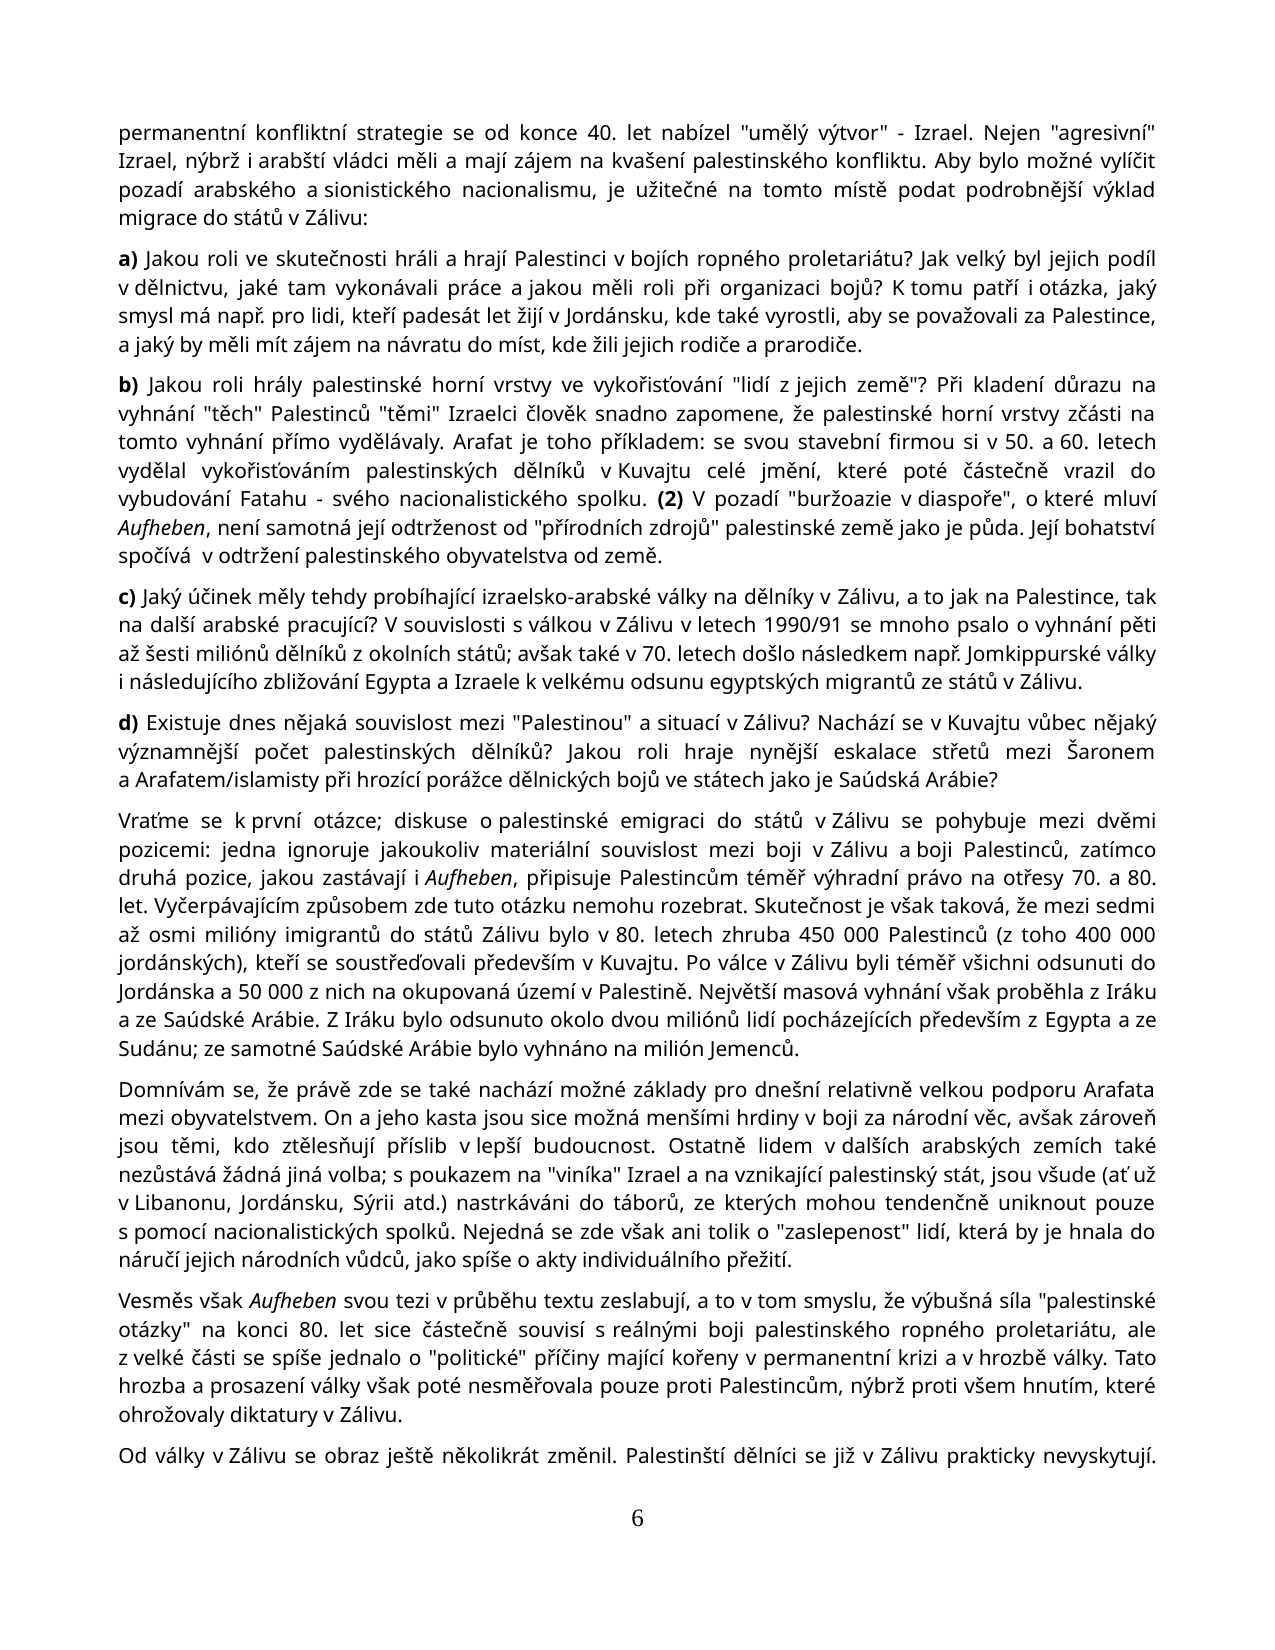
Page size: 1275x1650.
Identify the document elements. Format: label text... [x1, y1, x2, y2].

text Domnívám se, že právě zde se také nachází možné základy pro dnešní relativně velkou podporu Arafata mezi obyvatelstvem. On a jeho kasta jsou sice možná menšími hrdiny v boji za národní věc, avšak zároveň jsou těmi, kdo ztělesňují příslib v lepší budoucnost. Ostatně lidem v dalších arabských zemích také nezůstává žádná jiná volba; s poukazem na "viníka" Izrael a na vznikající palestinský stát, jsou všude (ať už v Libanonu, Jordánsku, Sýrii atd.) nastrkáváni do táborů, ze kterých mohou tendenčně uniknout pouze s pomocí nacionalistických spolků. Nejedná se zde však ani tolik o "zaslepenost" lidí, která by je hnala do náručí jejich národních vůdců, jako spíše o akty individuálního přežití. [118, 1075, 1157, 1274]
text Vraťme se k první otázce; diskuse o palestinské emigraci do států v Zálivu se pohybuje mezi dvěmi pozicemi: jedna ignoruje jakoukoliv materiální souvislost mezi boji v Zálivu a boji Palestinců, zatímco druhá pozice, jakou zastávají i Aufheben, připisuje Palestincům téměř výhradní právo na otřesy 70. a 80. let. Vyčerpávajícím způsobem zde tuto otázku nemohu rozebrat. Skutečnost je však taková, že mezi sedmi až osmi milióny imigrantů do států Zálivu bylo v 80. letech zhruba 450 000 Palestinců (z toho 400 000 jordánských), kteří se soustřeďovali především v Kuvajtu. Po válce v Zálivu byli téměř všichni odsunuti do Jordánska a 50 000 z nich na okupovaná území v Palestině. Největší masová vyhnání však proběhla z Iráku a ze Saúdské Arábie. Z Iráku bylo odsunuto okolo dvou miliónů lidí pocházejících především z Egypta a ze Sudánu; ze samotné Saúdské Arábie bylo vyhnáno na milión Jemenců. [118, 806, 1157, 1062]
text c) Jaký účinek měly tehdy probíhající izraelsko-arabské války na dělníky v Zálivu, a to jak na Palestince, tak na další arabské pracující? V souvislosti s válkou v Zálivu v letech 1990/91 se mnoho psalo o vyhnání pěti až šesti miliónů dělníků z okolních států; avšak také v 70. letech došlo následkem např. Jomkippurské války i následujícího zbližování Egypta a Izraele k velkému odsunu egyptských migrantů ze států v Zálivu. [118, 582, 1157, 696]
text permanentní konfliktní strategie se od konce 40. let nabízel "umělý výtvor" - Izrael. Nejen "agresivní" Izrael, nýbrž i arabští vládci měli a mají zájem na kvašení palestinského konfliktu. Aby bylo možné vylíčit pozadí arabského a sionistického nacionalismu, je užitečné na tomto místě podat podrobnější výklad migrace do států v Zálivu: [118, 118, 1157, 232]
text Od války v Zálivu se obraz ještě několikrát změnil. Palestinští dělníci se již v Zálivu prakticky nevyskytují. [118, 1441, 1157, 1469]
text d) Existuje dnes nějaká souvislost mezi "Palestinou" a situací v Zálivu? Nachází se v Kuvajtu vůbec nějaký významnější počet palestinských dělníků? Jakou roli hraje nynější eskalace střetů mezi Šaronem a Arafatem/islamisty při hrozící porážce dělnických bojů ve státech jako je Saúdská Arábie? [118, 708, 1157, 794]
text b) Jakou roli hrály palestinské horní vrstvy ve vykořisťování "lidí z jejich země"? Při kladení důrazu na vyhnání "těch" Palestinců "těmi" Izraelci člověk snadno zapomene, že palestinské horní vrstvy zčásti na tomto vyhnání přímo vydělávaly. Arafat je toho příkladem: se svou stavební firmou si v 50. a 60. letech vydělal vykořisťováním palestinských dělníků v Kuvajtu celé jmění, které poté částečně vrazil do vybudování Fatahu - svého nacionalistického spolku. (2) V pozadí "buržoazie v diaspoře", o které mluví Aufheben, není samotná její odtrženost od "přírodních zdrojů" palestinské země jako je půda. Její bohatství spočívá v odtržení palestinského obyvatelstva od země. [118, 371, 1157, 570]
text a) Jakou roli ve skutečnosti hráli a hrají Palestinci v bojích ropného proletariátu? Jak velký byl jejich podíl v dělnictvu, jaké tam vykonávali práce a jakou měli roli při organizaci bojů? K tomu patří i otázka, jaký smysl má např. pro lidi, kteří padesát let žijí v Jordánsku, kde také vyrostli, aby se považovali za Palestince, a jaký by měli mít zájem na návratu do míst, kde žili jejich rodiče a prarodiče. [118, 244, 1157, 358]
text Vesměs však Aufheben svou tezi v průběhu textu zeslabují, a to v tom smyslu, že výbušná síla "palestinské otázky" na konci 80. let sice částečně souvisí s reálnými boji palestinského ropného proletariátu, ale z velké části se spíše jednalo o "politické" příčiny mající kořeny v permanentní krizi a v hrozbě války. Tato hrozba a prosazení války však poté nesměřovala pouze proti Palestincům, nýbrž proti všem hnutím, které ohrožovaly diktatury v Zálivu. [118, 1286, 1157, 1428]
